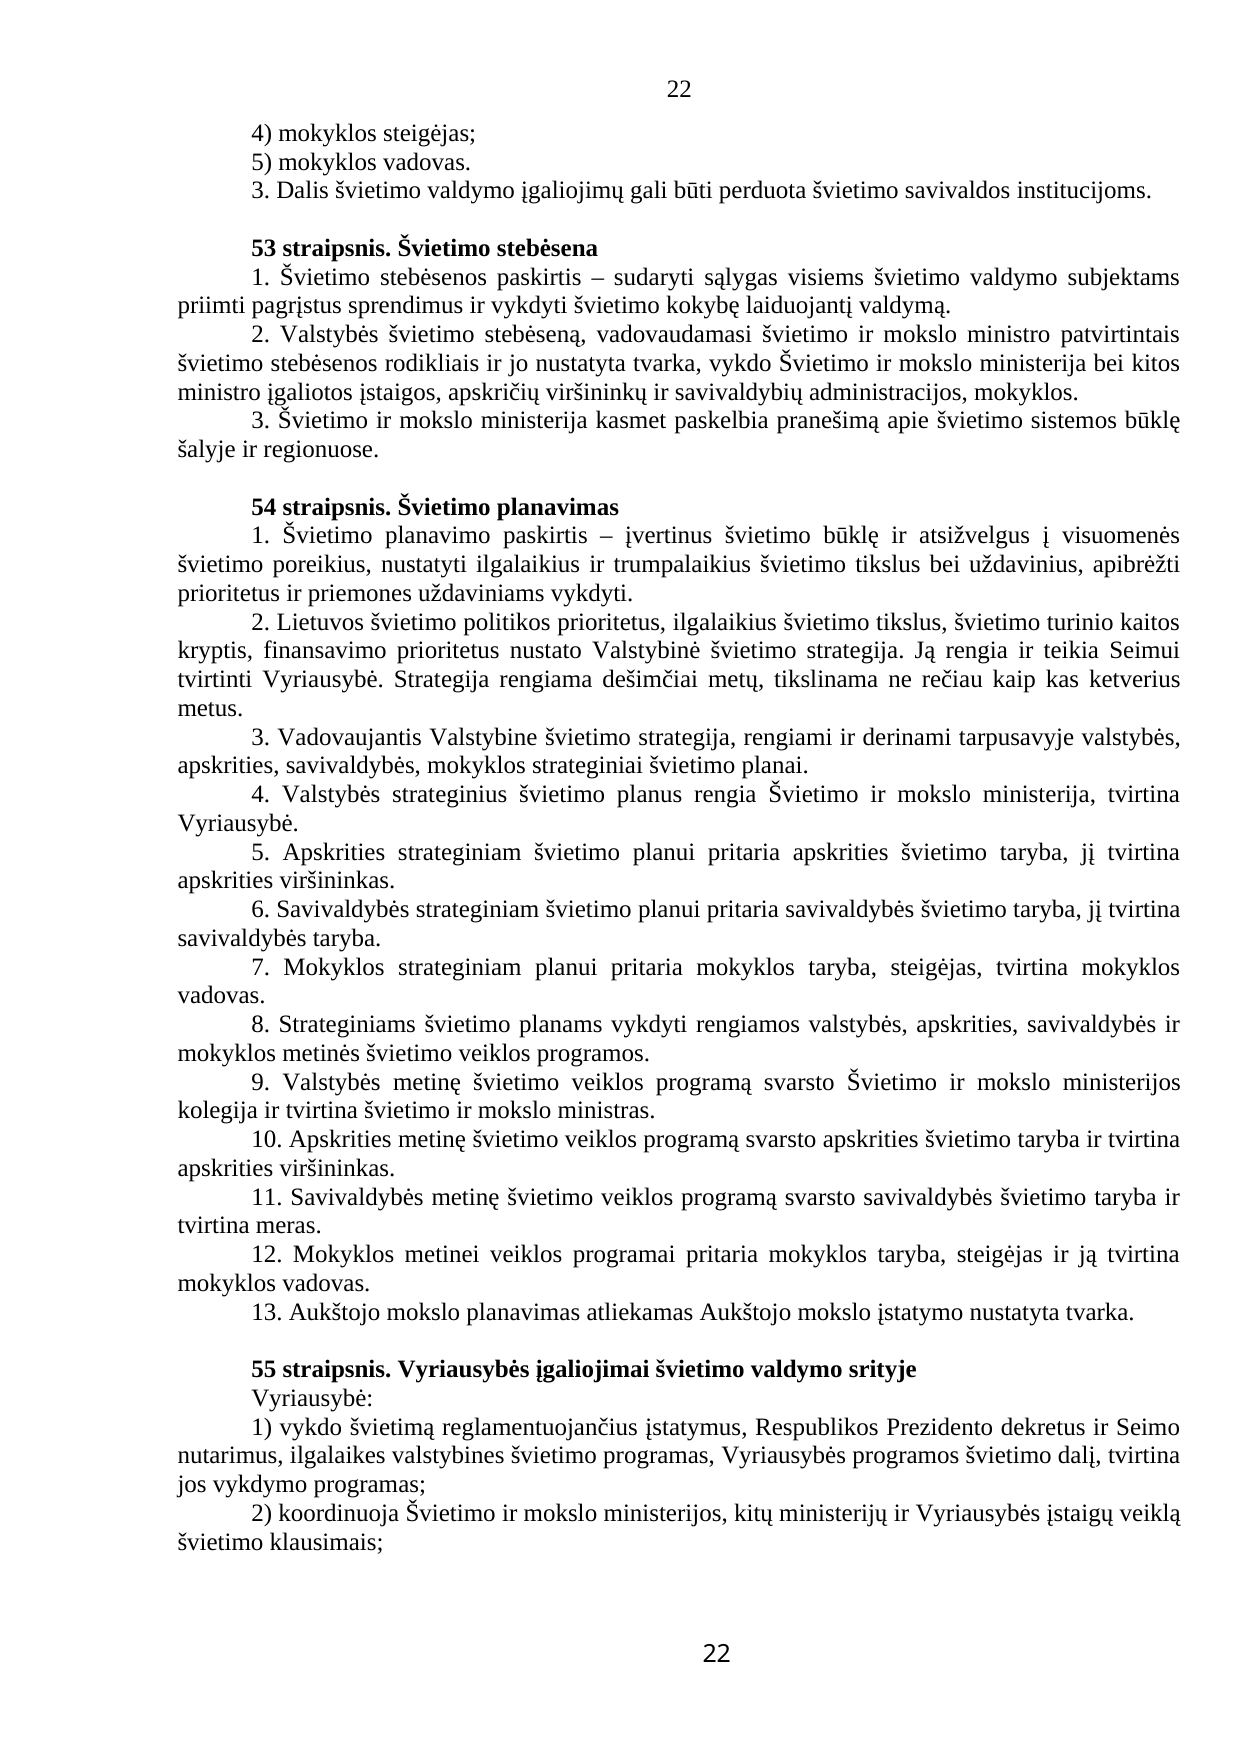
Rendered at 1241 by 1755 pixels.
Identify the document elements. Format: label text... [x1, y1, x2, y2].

text 53 straipsnis. Švietimo stebėsena [177, 233, 1181, 262]
text 13. Aukštojo mokslo planavimas atliekamas Aukštojo mokslo įstatymo nustatyta tvarka. [177, 1297, 1181, 1326]
text 4. Valstybės strateginius švietimo planus rengia Švietimo ir mokslo ministerija, tvirtina Vyriausybė. [177, 779, 1181, 837]
text 5) mokyklos vadovas. [177, 147, 1181, 176]
text 1. Švietimo planavimo paskirtis – įvertinus švietimo būklę ir atsižvelgus į visuomenės švietimo poreikius, nustatyti ilgalaikius ir trumpalaikius švietimo tikslus bei uždavinius, apibrėžti prioritetus ir priemones uždaviniams vykdyti. [177, 521, 1181, 607]
text 10. Apskrities metinę švietimo veiklos programą svarsto apskrities švietimo taryba ir tvirtina apskrities viršininkas. [177, 1124, 1181, 1182]
text 11. Savivaldybės metinę švietimo veiklos programą svarsto savivaldybės švietimo taryba ir tvirtina meras. [177, 1182, 1181, 1239]
text 1) vykdo švietimą reglamentuojančius įstatymus, Respublikos Prezidento dekretus ir Seimo nutarimus, ilgalaikes valstybines švietimo programas, Vyriausybės programos švietimo dalį, tvirtina jos vykdymo programas; [177, 1412, 1181, 1498]
text 4) mokyklos steigėjas; [177, 118, 1181, 147]
text 1. Švietimo stebėsenos paskirtis – sudaryti sąlygas visiems švietimo valdymo subjektams priimti pagrįstus sprendimus ir vykdyti švietimo kokybę laiduojantį valdymą. [177, 262, 1181, 319]
text 54 straipsnis. Švietimo planavimas [177, 492, 1181, 521]
text 2. Valstybės švietimo stebėseną, vadovaudamasi švietimo ir mokslo ministro patvirtintais švietimo stebėsenos rodikliais ir jo nustatyta tvarka, vykdo Švietimo ir mokslo ministerija bei kitos ministro įgaliotos įstaigos, apskričių viršininkų ir savivaldybių administracijos, mokyklos. [177, 319, 1181, 406]
text Vyriausybė: [177, 1383, 1181, 1412]
text 8. Strateginiams švietimo planams vykdyti rengiamos valstybės, apskrities, savivaldybės ir mokyklos metinės švietimo veiklos programos. [177, 1009, 1181, 1067]
text 9. Valstybės metinę švietimo veiklos programą svarsto Švietimo ir mokslo ministerijos kolegija ir tvirtina švietimo ir mokslo ministras. [177, 1067, 1181, 1124]
text 2. Lietuvos švietimo politikos prioritetus, ilgalaikius švietimo tikslus, švietimo turinio kaitos kryptis, finansavimo prioritetus nustato Valstybinė švietimo strategija. Ją rengia ir teikia Seimui tvirtinti Vyriausybė. Strategija rengiama dešimčiai metų, tikslinama ne rečiau kaip kas ketverius metus. [177, 607, 1181, 722]
text 5. Apskrities strateginiam švietimo planui pritaria apskrities švietimo taryba, jį tvirtina apskrities viršininkas. [177, 837, 1181, 894]
text 12. Mokyklos metinei veiklos programai pritaria mokyklos taryba, steigėjas ir ją tvirtina mokyklos vadovas. [177, 1239, 1181, 1297]
text 2) koordinuoja Švietimo ir mokslo ministerijos, kitų ministerijų ir Vyriausybės įstaigų veiklą švietimo klausimais; [177, 1498, 1181, 1556]
text 55 straipsnis. Vyriausybės įgaliojimai švietimo valdymo srityje [177, 1354, 1181, 1383]
text 3. Vadovaujantis Valstybine švietimo strategija, rengiami ir derinami tarpusavyje valstybės, apskrities, savivaldybės, mokyklos strateginiai švietimo planai. [177, 722, 1181, 779]
text 3. Dalis švietimo valdymo įgaliojimų gali būti perduota švietimo savivaldos institucijoms. [177, 176, 1181, 204]
text 3. Švietimo ir mokslo ministerija kasmet paskelbia pranešimą apie švietimo sistemos būklę šalyje ir regionuose. [177, 406, 1181, 463]
text 6. Savivaldybės strateginiam švietimo planui pritaria savivaldybės švietimo taryba, jį tvirtina savivaldybės taryba. [177, 894, 1181, 952]
text 7. Mokyklos strateginiam planui pritaria mokyklos taryba, steigėjas, tvirtina mokyklos vadovas. [177, 952, 1181, 1009]
